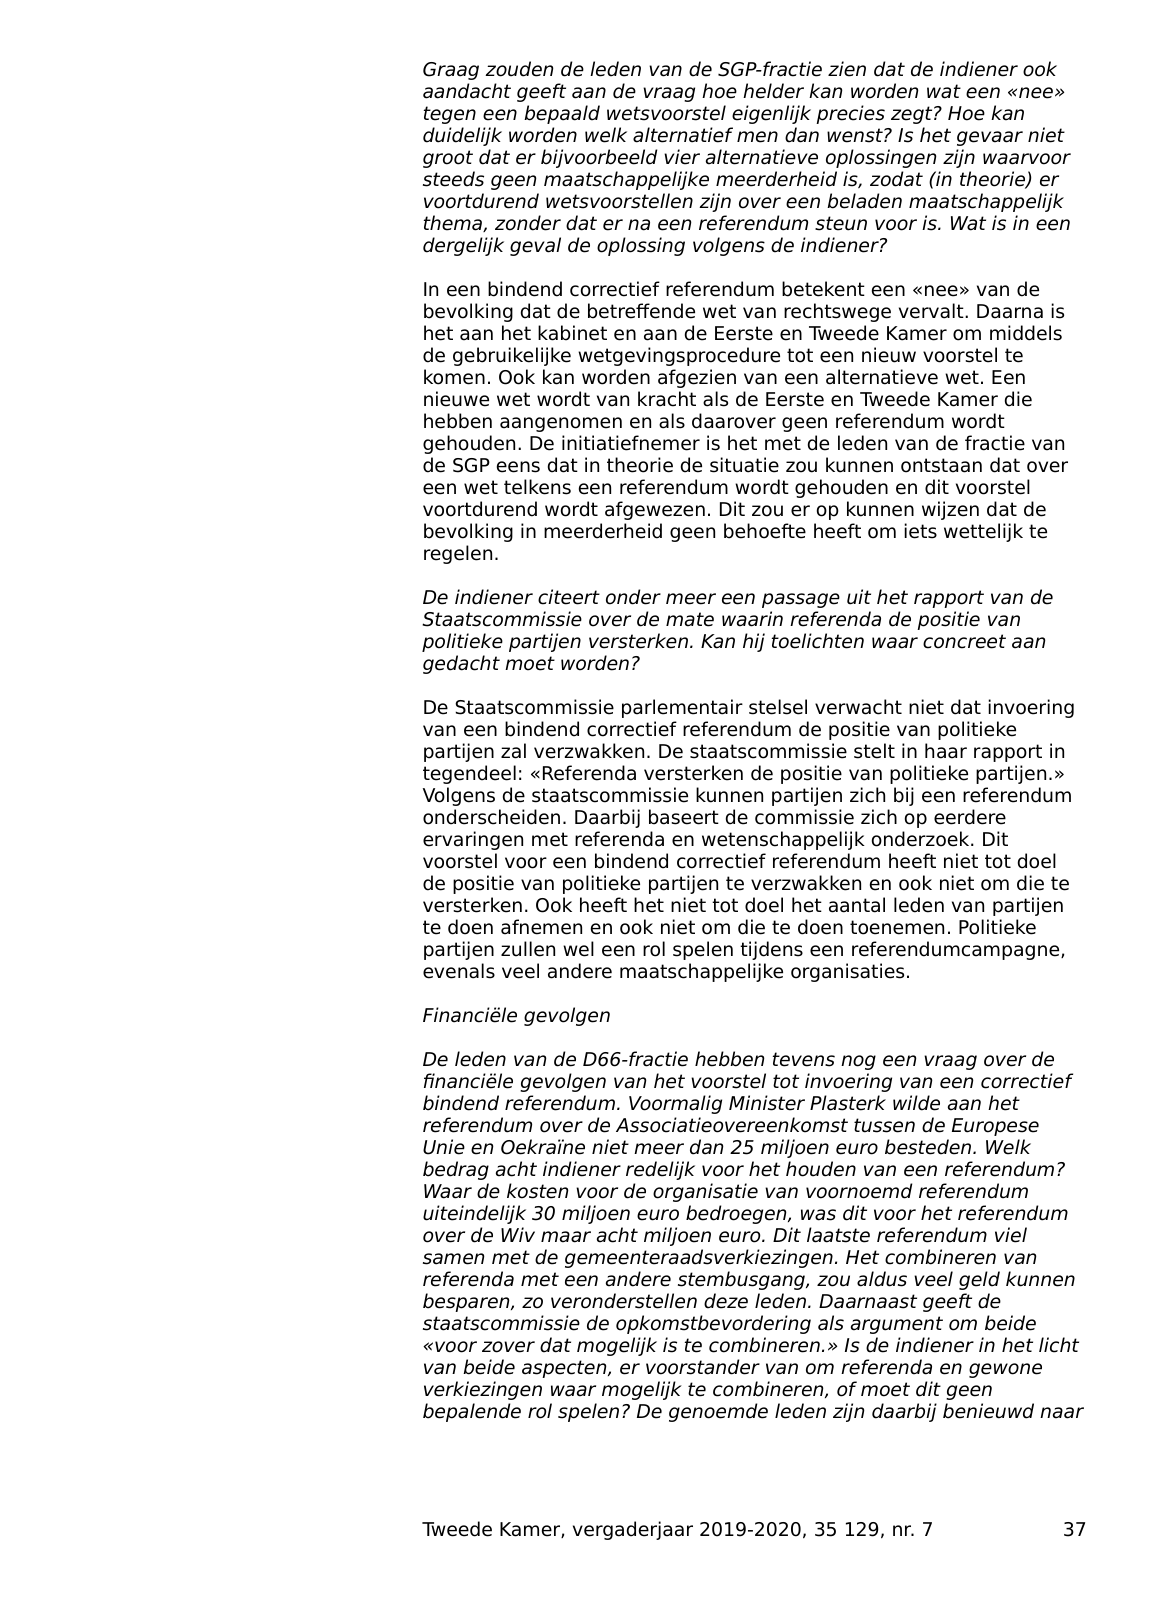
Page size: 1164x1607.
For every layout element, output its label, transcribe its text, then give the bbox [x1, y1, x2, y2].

subtitle Financiële gevolgen [422, 1005, 1087, 1027]
text De Staatscommissie parlementair stelsel verwacht niet dat invoering van een bindend correctief referendum de positie van politieke partijen zal verzwakken. De staatscommissie stelt in haar rapport in tegendeel: «Referenda versterken de positie van politieke partijen.» Volgens de staatscommissie kunnen partijen zich bij een referendum onderscheiden. Daarbij baseert de commissie zich op eerdere ervaringen met referenda en wetenschappelijk onderzoek. Dit voorstel voor een bindend correctief referendum heeft niet tot doel de positie van politieke partijen te verzwakken en ook niet om die te versterken. Ook heeft het niet tot doel het aantal leden van partijen te doen afnemen en ook niet om die te doen toenemen. Politieke partijen zullen wel een rol spelen tijdens een referendumcampagne, evenals veel andere maatschappelijke organisaties. [422, 697, 1087, 983]
text De indiener citeert onder meer een passage uit het rapport van de Staatscommissie over de mate waarin referenda de positie van politieke partijen versterken. Kan hij toelichten waar concreet aan gedacht moet worden? [422, 587, 1087, 675]
text De leden van de D66-fractie hebben tevens nog een vraag over de financiële gevolgen van het voorstel tot invoering van een correctief bindend referendum. Voormalig Minister Plasterk wilde aan het referendum over de Associatieovereenkomst tussen de Europese Unie en Oekraïne niet meer dan 25 miljoen euro besteden. Welk bedrag acht indiener redelijk voor het houden van een referendum? Waar de kosten voor de organisatie van voornoemd referendum uiteindelijk 30 miljoen euro bedroegen, was dit voor het referendum over de Wiv maar acht miljoen euro. Dit laatste referendum viel samen met de gemeenteraadsverkiezingen. Het combineren van referenda met een andere stembusgang, zou aldus veel geld kunnen besparen, zo veronderstellen deze leden. Daarnaast geeft de staatscommissie de opkomstbevordering als argument om beide «voor zover dat mogelijk is te combineren.» Is de indiener in het licht van beide aspecten, er voorstander van om referenda en gewone verkiezingen waar mogelijk te combineren, of moet dit geen bepalende rol spelen? De genoemde leden zijn daarbij benieuwd naar [422, 1049, 1087, 1423]
text Graag zouden de leden van de SGP-fractie zien dat de indiener ook aandacht geeft aan de vraag hoe helder kan worden wat een «nee» tegen een bepaald wetsvoorstel eigenlijk precies zegt? Hoe kan duidelijk worden welk alternatief men dan wenst? Is het gevaar niet groot dat er bijvoorbeeld vier alternatieve oplossingen zijn waarvoor steeds geen maatschappelijke meerderheid is, zodat (in theorie) er voortdurend wetsvoorstellen zijn over een beladen maatschappelijk thema, zonder dat er na een referendum steun voor is. Wat is in een dergelijk geval de oplossing volgens de indiener? [422, 59, 1087, 257]
text In een bindend correctief referendum betekent een «nee» van de bevolking dat de betreffende wet van rechtswege vervalt. Daarna is het aan het kabinet en aan de Eerste en Tweede Kamer om middels de gebruikelijke wetgevingsprocedure tot een nieuw voorstel te komen. Ook kan worden afgezien van een alternatieve wet. Een nieuwe wet wordt van kracht als de Eerste en Tweede Kamer die hebben aangenomen en als daarover geen referendum wordt gehouden. De initiatiefnemer is het met de leden van de fractie van de SGP eens dat in theorie de situatie zou kunnen ontstaan dat over een wet telkens een referendum wordt gehouden en dit voorstel voortdurend wordt afgewezen. Dit zou er op kunnen wijzen dat de bevolking in meerderheid geen behoefte heeft om iets wettelijk te regelen. [422, 279, 1087, 565]
